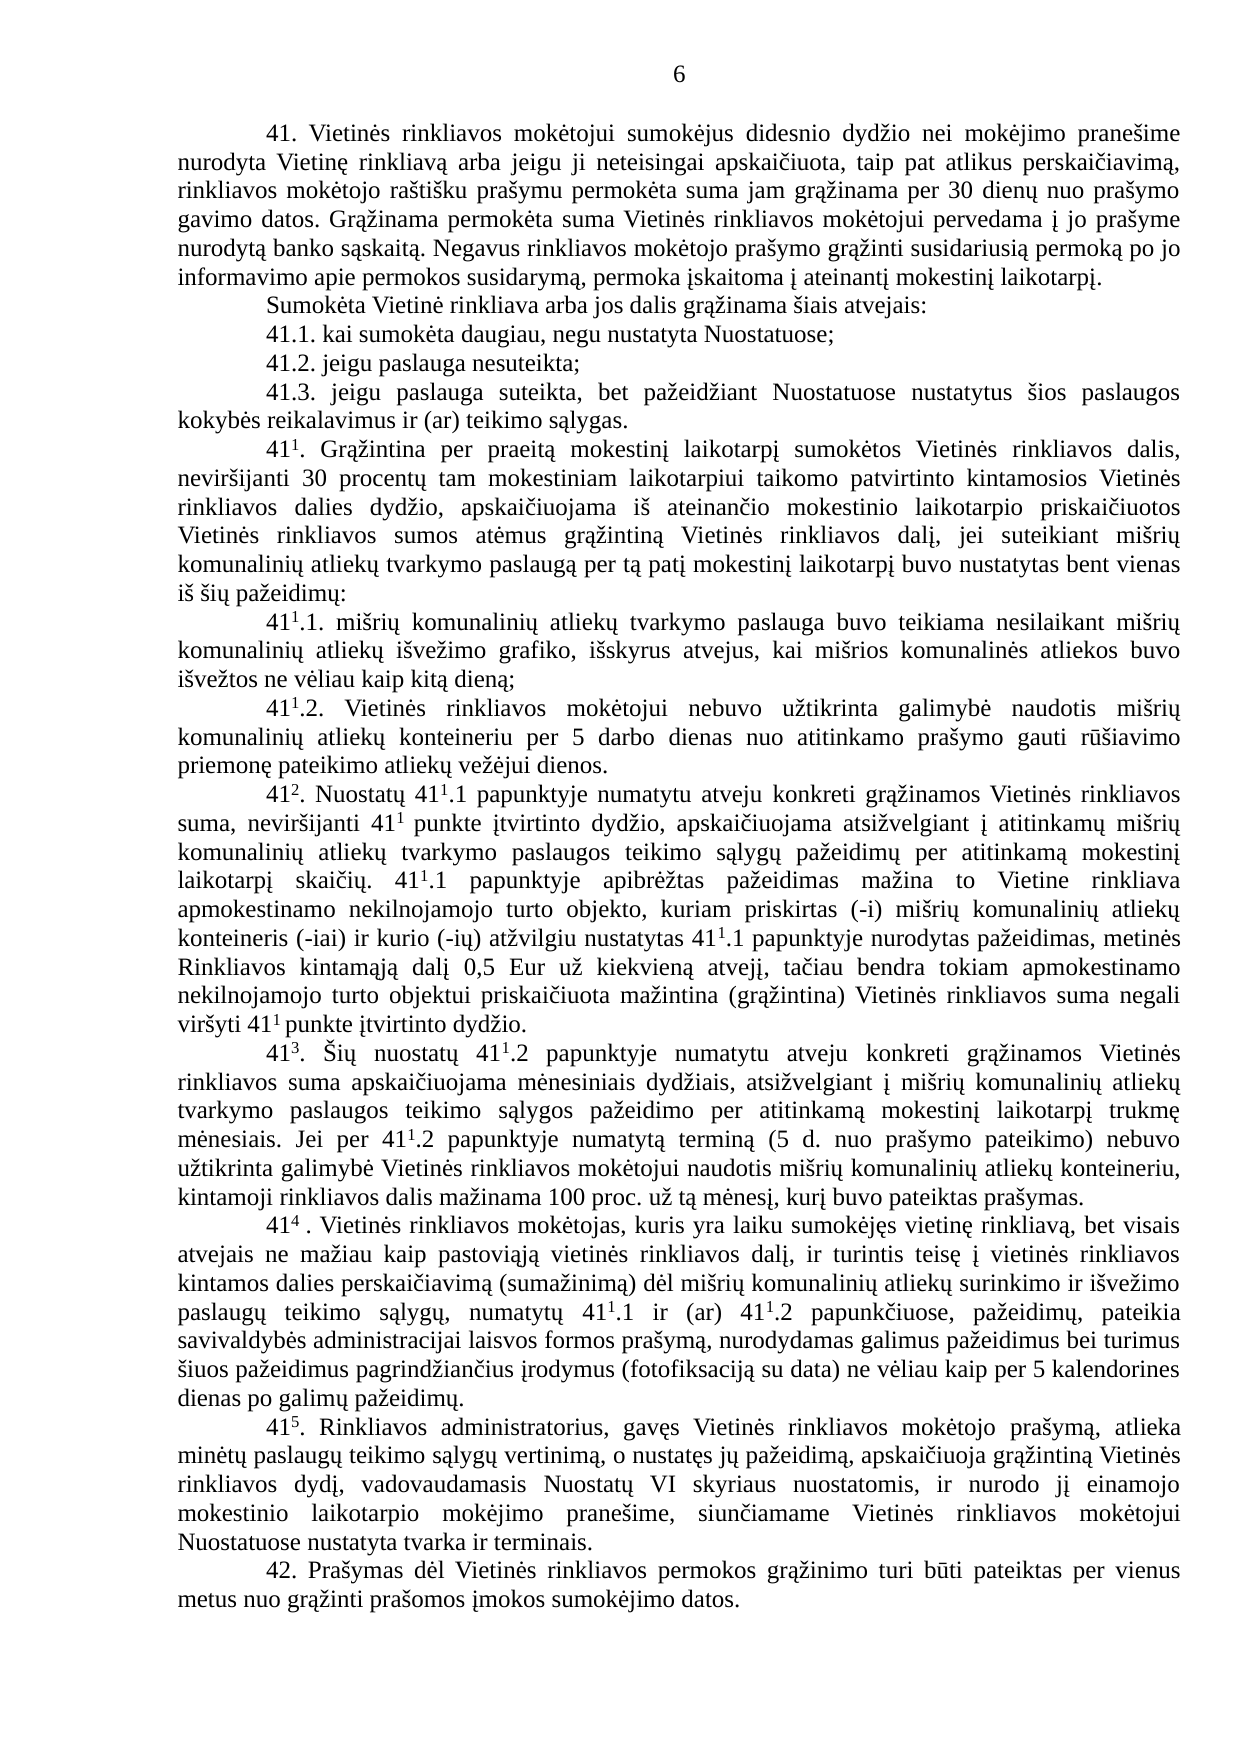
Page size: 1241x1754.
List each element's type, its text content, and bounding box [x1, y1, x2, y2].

text 411. Grąžintina per praeitą mokestinį laikotarpį sumokėtos Vietinės rinkliavos dalis, neviršijanti 30 procentų tam mokestiniam laikotarpiui taikomo patvirtinto kintamosios Vietinės rinkliavos dalies dydžio, apskaičiuojama iš ateinančio mokestinio laikotarpio priskaičiuotos Vietinės rinkliavos sumos atėmus grąžintiną Vietinės rinkliavos dalį, jei suteikiant mišrių komunalinių atliekų tvarkymo paslaugą per tą patį mokestinį laikotarpį buvo nustatytas bent vienas iš šių pažeidimų: [177, 434, 1181, 607]
text 41.2. jeigu paslauga nesuteikta; [177, 348, 1181, 377]
text 414 . Vietinės rinkliavos mokėtojas, kuris yra laiku sumokėjęs vietinę rinkliavą, bet visais atvejais ne mažiau kaip pastoviąją vietinės rinkliavos dalį, ir turintis teisę į vietinės rinkliavos kintamos dalies perskaičiavimą (sumažinimą) dėl mišrių komunalinių atliekų surinkimo ir išvežimo paslaugų teikimo sąlygų, numatytų 411.1 ir (ar) 411.2 papunkčiuose, pažeidimų, pateikia savivaldybės administracijai laisvos formos prašymą, nurodydamas galimus pažeidimus bei turimus šiuos pažeidimus pagrindžiančius įrodymus (fotofiksaciją su data) ne vėliau kaip per 5 kalendorines dienas po galimų pažeidimų. [177, 1211, 1181, 1412]
text 41. Vietinės rinkliavos mokėtojui sumokėjus didesnio dydžio nei mokėjimo pranešime nurodyta Vietinę rinkliavą arba jeigu ji neteisingai apskaičiuota, taip pat atlikus perskaičiavimą, rinkliavos mokėtojo raštišku prašymu permokėta suma jam grąžinama per 30 dienų nuo prašymo gavimo datos. Grąžinama permokėta suma Vietinės rinkliavos mokėtojui pervedama į jo prašyme nurodytą banko sąskaitą. Negavus rinkliavos mokėtojo prašymo grąžinti susidariusią permoką po jo informavimo apie permokos susidarymą, permoka įskaitoma į ateinantį mokestinį laikotarpį. [177, 118, 1181, 291]
text 41.3. jeigu paslauga suteikta, bet pažeidžiant Nuostatuose nustatytus šios paslaugos kokybės reikalavimus ir (ar) teikimo sąlygas. [177, 377, 1181, 434]
text 413. Šių nuostatų 411.2 papunktyje numatytu atveju konkreti grąžinamos Vietinės rinkliavos suma apskaičiuojama mėnesiniais dydžiais, atsižvelgiant į mišrių komunalinių atliekų tvarkymo paslaugos teikimo sąlygos pažeidimo per atitinkamą mokestinį laikotarpį trukmę mėnesiais. Jei per 411.2 papunktyje numatytą terminą (5 d. nuo prašymo pateikimo) nebuvo užtikrinta galimybė Vietinės rinkliavos mokėtojui naudotis mišrių komunalinių atliekų konteineriu, kintamoji rinkliavos dalis mažinama 100 proc. už tą mėnesį, kurį buvo pateiktas prašymas. [177, 1038, 1181, 1211]
text 42. Prašymas dėl Vietinės rinkliavos permokos grąžinimo turi būti pateiktas per vienus metus nuo grąžinti prašomos įmokos sumokėjimo datos. [177, 1556, 1181, 1613]
text 412. Nuostatų 411.1 papunktyje numatytu atveju konkreti grąžinamos Vietinės rinkliavos suma, neviršijanti 411 punkte įtvirtinto dydžio, apskaičiuojama atsižvelgiant į atitinkamų mišrių komunalinių atliekų tvarkymo paslaugos teikimo sąlygų pažeidimų per atitinkamą mokestinį laikotarpį skaičių. 411.1 papunktyje apibrėžtas pažeidimas mažina to Vietine rinkliava apmokestinamo nekilnojamojo turto objekto, kuriam priskirtas (-i) mišrių komunalinių atliekų konteineris (-iai) ir kurio (-ių) atžvilgiu nustatytas 411.1 papunktyje nurodytas pažeidimas, metinės Rinkliavos kintamąją dalį 0,5 Eur už kiekvieną atvejį, tačiau bendra tokiam apmokestinamo nekilnojamojo turto objektui priskaičiuota mažintina (grąžintina) Vietinės rinkliavos suma negali viršyti 411 punkte įtvirtinto dydžio. [177, 779, 1181, 1038]
text 415. Rinkliavos administratorius, gavęs Vietinės rinkliavos mokėtojo prašymą, atlieka minėtų paslaugų teikimo sąlygų vertinimą, o nustatęs jų pažeidimą, apskaičiuoja grąžintiną Vietinės rinkliavos dydį, vadovaudamasis Nuostatų VI skyriaus nuostatomis, ir nurodo jį einamojo mokestinio laikotarpio mokėjimo pranešime, siunčiamame Vietinės rinkliavos mokėtojui Nuostatuose nustatyta tvarka ir terminais. [177, 1412, 1181, 1556]
text 411.2. Vietinės rinkliavos mokėtojui nebuvo užtikrinta galimybė naudotis mišrių komunalinių atliekų konteineriu per 5 darbo dienas nuo atitinkamo prašymo gauti rūšiavimo priemonę pateikimo atliekų vežėjui dienos. [177, 693, 1181, 779]
text Sumokėta Vietinė rinkliava arba jos dalis grąžinama šiais atvejais: [177, 291, 1181, 319]
text 411.1. mišrių komunalinių atliekų tvarkymo paslauga buvo teikiama nesilaikant mišrių komunalinių atliekų išvežimo grafiko, išskyrus atvejus, kai mišrios komunalinės atliekos buvo išvežtos ne vėliau kaip kitą dieną; [177, 607, 1181, 693]
text 41.1. kai sumokėta daugiau, negu nustatyta Nuostatuose; [177, 319, 1181, 348]
